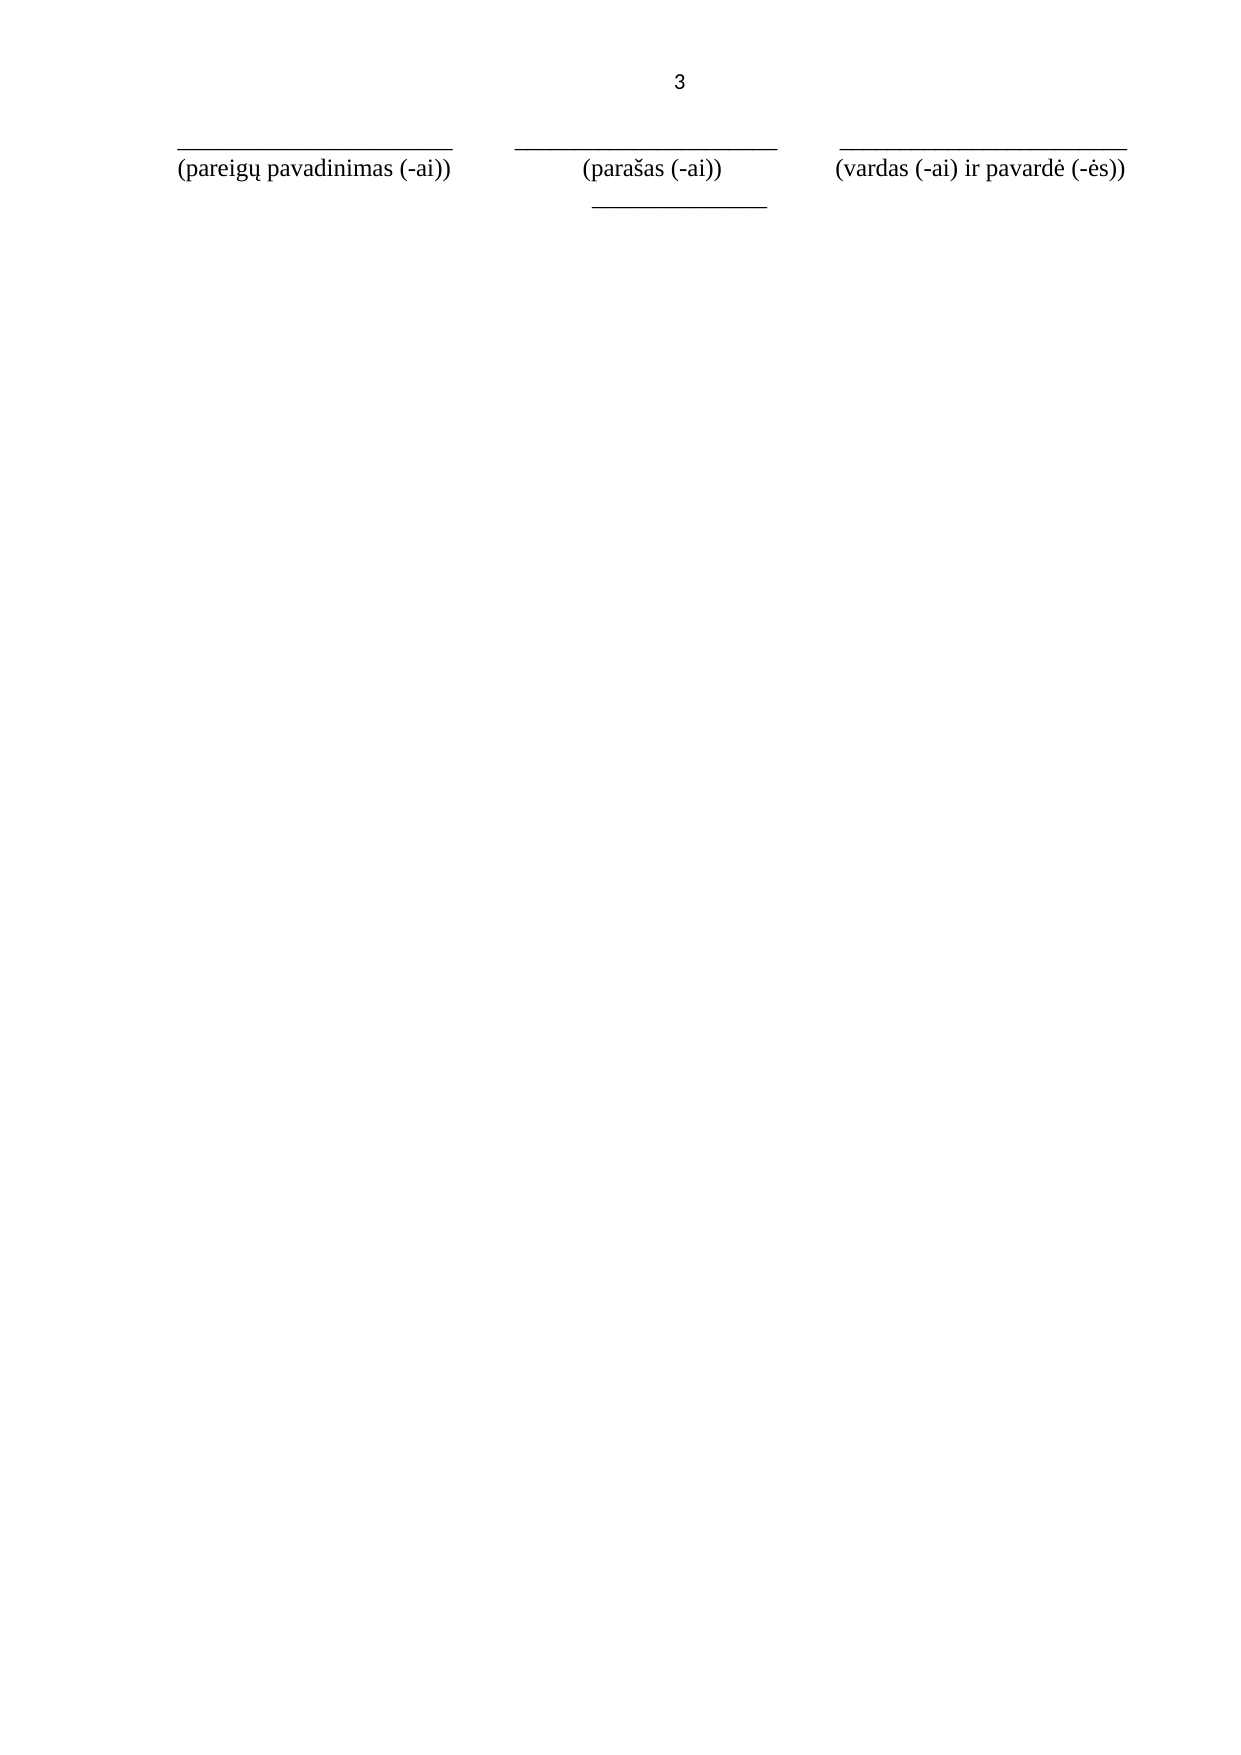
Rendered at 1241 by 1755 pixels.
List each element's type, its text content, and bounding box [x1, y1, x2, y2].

text (pareigų pavadinimas (-ai)) (parašas (-ai)) (vardas (-ai) ir pavardė (-ės)) [177, 153, 1181, 182]
text ______________ [177, 182, 1181, 210]
text ______________________ [177, 124, 1181, 153]
